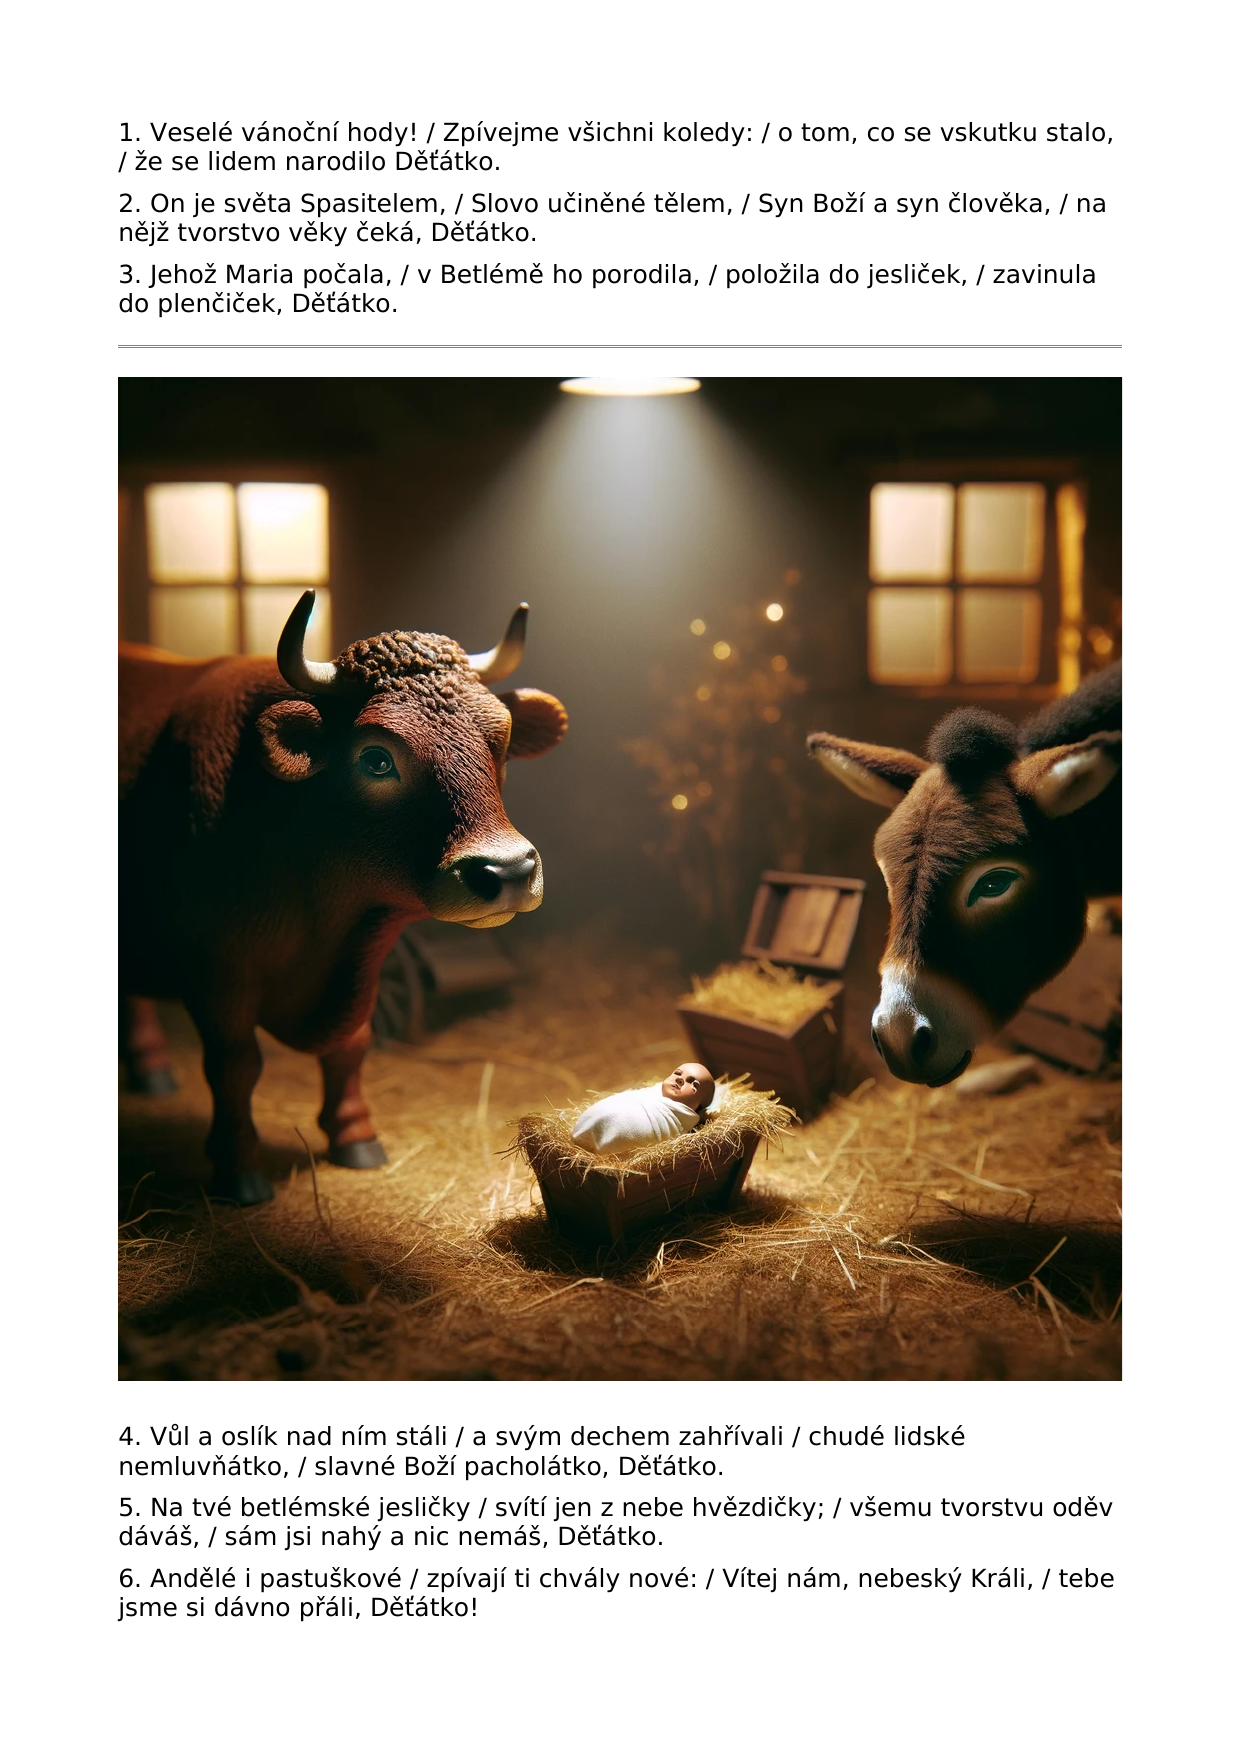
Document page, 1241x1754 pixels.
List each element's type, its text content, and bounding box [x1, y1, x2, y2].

text 4. Vůl a oslík nad ním stáli / a svým dechem zahřívali / chudé lidské nemluvňátko, / slavné Boží pacholátko, Děťátko. [118, 1423, 1122, 1481]
text 6. Andělé i pastuškové / zpívají ti chvály nové: / Vítej nám, nebeský Králi, / tebe jsme si dávno přáli, Děťátko!﻿ [118, 1564, 1122, 1623]
text 2. On je světa Spasitelem, / Slovo učiněné tělem, / Syn Boží a syn člověka, / na nějž tvorstvo věky čeká, Děťátko. [118, 189, 1122, 247]
text 5. Na tvé betlémské jesličky / svítí jen z nebe hvězdičky; / všemu tvorstvu oděv dáváš, / sám jsi nahý a nic nemáš, Děťátko. [118, 1493, 1122, 1552]
text 1. Veselé vánoční hody! / Zpívejme všichni koledy: / o tom, co se vskutku stalo, / že se lidem narodilo Děťátko. [118, 118, 1122, 176]
picture [118, 377, 1123, 1381]
text 3. Jehož Maria počala, / v Betlémě ho porodila, / položila do jesliček, / zavinula do plenčiček, Děťátko. [118, 260, 1122, 318]
